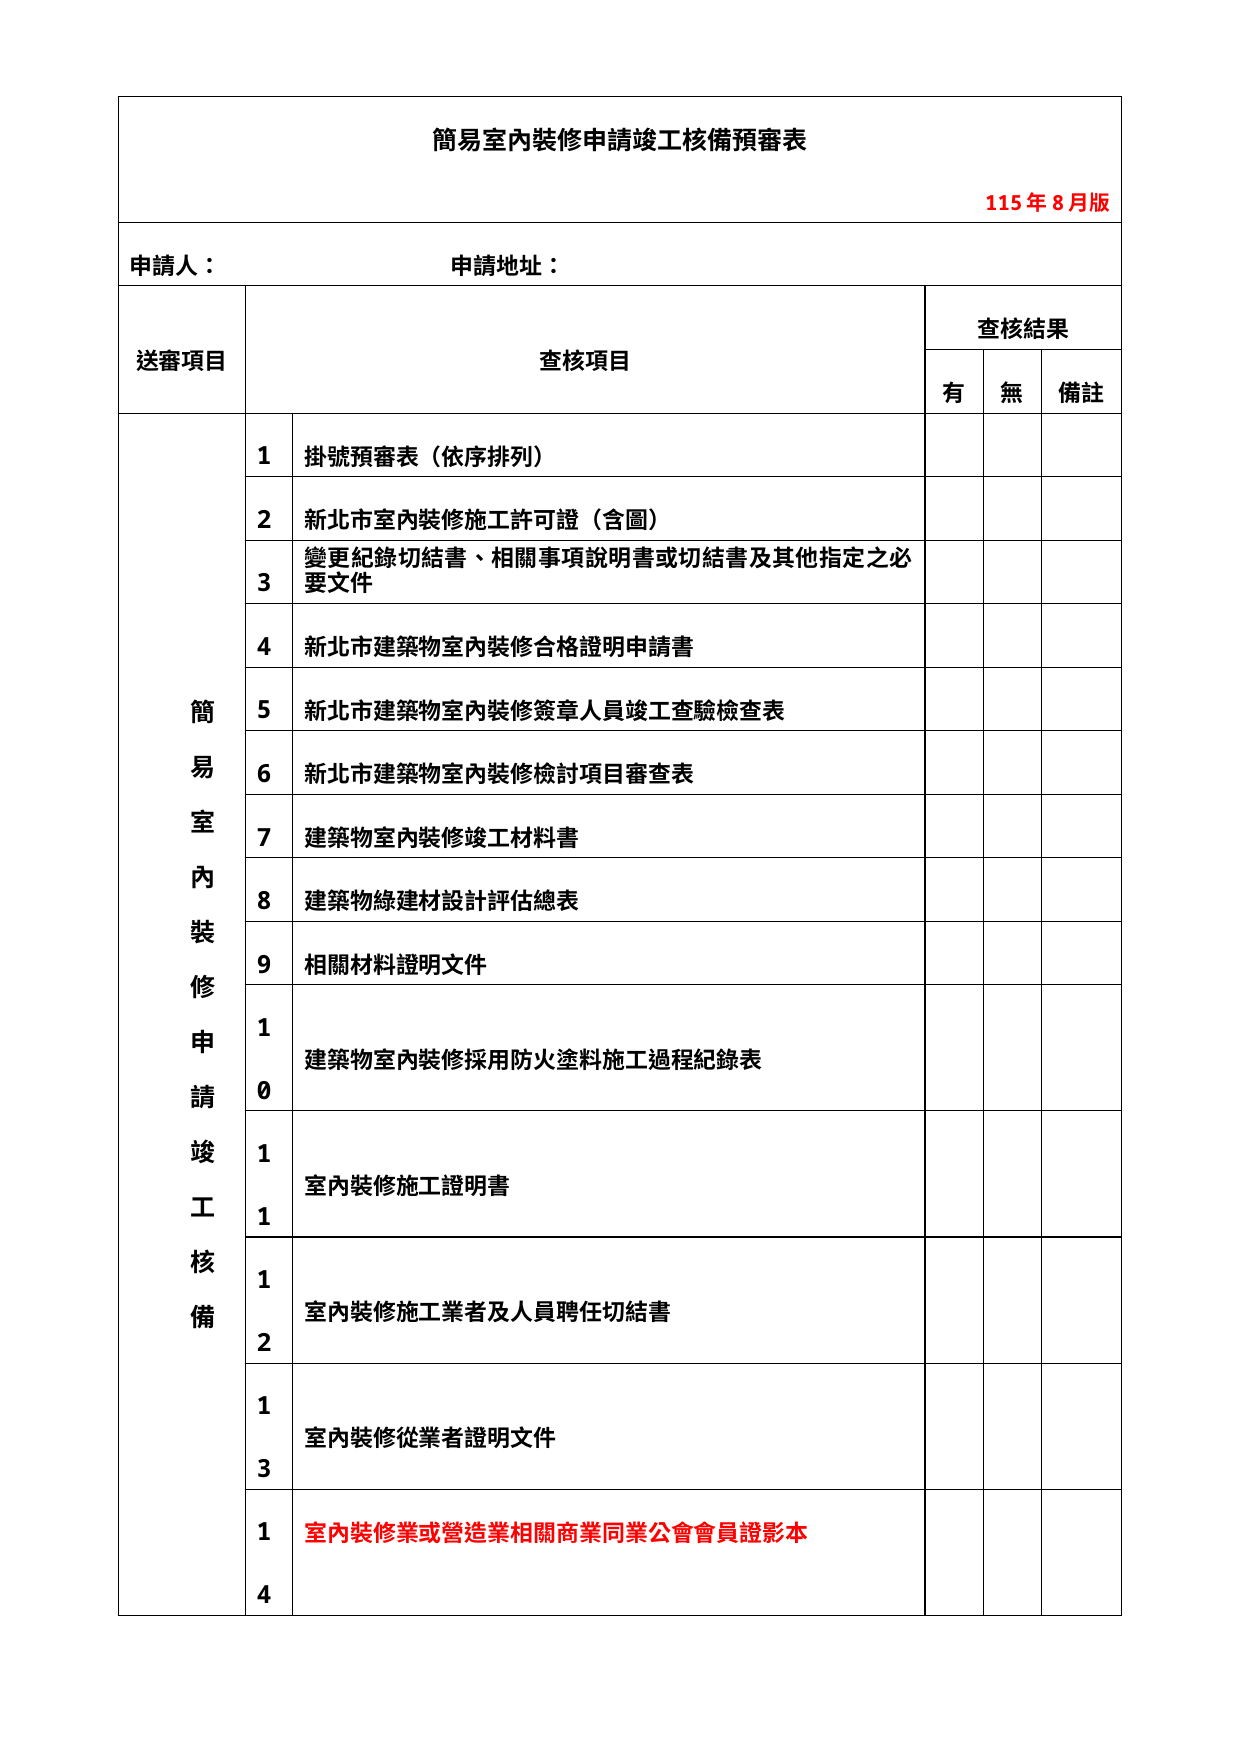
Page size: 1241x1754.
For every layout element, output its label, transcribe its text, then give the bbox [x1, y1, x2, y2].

table_cell [926, 795, 983, 857]
table_cell [984, 668, 1041, 730]
table_cell 3 [246, 541, 292, 603]
table_cell 查核結果 [926, 286, 1121, 349]
table_cell 申請人： 申請地址： [119, 223, 1121, 285]
table_cell [1042, 795, 1121, 857]
table_cell 無 [984, 350, 1041, 412]
table_cell [1042, 985, 1121, 1110]
table_cell [926, 985, 983, 1110]
table_cell [926, 477, 983, 539]
table_cell 4 [246, 604, 292, 667]
table_cell 12 [246, 1238, 292, 1362]
table_cell 室內裝修業或營造業相關商業同業公會會員證影本 [293, 1490, 924, 1614]
table_cell 簡易室內裝修申請竣工核備 [119, 414, 245, 1614]
table_cell 13 [246, 1364, 292, 1488]
table_cell [1042, 1111, 1121, 1236]
table_cell [1042, 414, 1121, 476]
table_cell [1042, 541, 1121, 603]
table_cell [984, 604, 1041, 667]
table_cell 掛號預審表（依序排列） [293, 414, 924, 476]
table_cell [926, 604, 983, 667]
table_cell [984, 541, 1041, 603]
table_cell [1042, 858, 1121, 921]
table_cell 室內裝修施工證明書 [293, 1111, 924, 1236]
table_cell [1042, 1490, 1121, 1614]
table_cell [926, 1490, 983, 1614]
table_cell 8 [246, 858, 292, 921]
table_cell [926, 1111, 983, 1236]
table_cell [1042, 1238, 1121, 1362]
table_cell 備註 [1042, 350, 1121, 412]
table_cell [1042, 604, 1121, 667]
table_cell [1042, 731, 1121, 794]
table_cell 送審項目 [119, 286, 245, 412]
table_cell 14 [246, 1490, 292, 1614]
table_cell 新北市建築物室內裝修合格證明申請書 [293, 604, 924, 667]
table_cell 相關材料證明文件 [293, 922, 924, 984]
table_cell 有 [926, 350, 983, 412]
table_cell 新北市建築物室內裝修檢討項目審查表 [293, 731, 924, 794]
table_cell [984, 731, 1041, 794]
table_cell 查核項目 [246, 286, 924, 412]
table_cell 建築物室內裝修採用防火塗料施工過程紀錄表 [293, 985, 924, 1110]
table_cell [926, 541, 983, 603]
table_cell 1 [246, 414, 292, 476]
table_cell [984, 1238, 1041, 1362]
table_cell [984, 1111, 1041, 1236]
table_cell [926, 858, 983, 921]
table_cell [984, 477, 1041, 539]
table_cell [984, 414, 1041, 476]
table_cell [984, 795, 1041, 857]
table_cell 建築物綠建材設計評估總表 [293, 858, 924, 921]
table_cell 新北市建築物室內裝修簽章人員竣工查驗檢查表 [293, 668, 924, 730]
table_cell [1042, 477, 1121, 539]
table_cell [984, 858, 1041, 921]
table_cell [926, 731, 983, 794]
table_cell [984, 1490, 1041, 1614]
table_cell 7 [246, 795, 292, 857]
table_cell 6 [246, 731, 292, 794]
table_cell [926, 1364, 983, 1488]
table_cell [926, 668, 983, 730]
table_cell 9 [246, 922, 292, 984]
table_cell 室內裝修從業者證明文件 [293, 1364, 924, 1488]
table_cell [926, 922, 983, 984]
table_cell 建築物室內裝修竣工材料書 [293, 795, 924, 857]
table_cell [1042, 1364, 1121, 1488]
table_cell 11 [246, 1111, 292, 1236]
table_cell 5 [246, 668, 292, 730]
table_cell [984, 1364, 1041, 1488]
table_cell [926, 1238, 983, 1362]
table_cell 2 [246, 477, 292, 539]
table_cell [1042, 668, 1121, 730]
table_header 簡易室內裝修申請竣工核備預審表 115年8月版 [119, 97, 1121, 222]
table_cell [984, 985, 1041, 1110]
table_cell [1042, 922, 1121, 984]
table_cell 變更紀錄切結書、相關事項說明書或切結書及其他指定之必要文件 [293, 541, 924, 603]
table_cell 10 [246, 985, 292, 1110]
table_cell 新北市室內裝修施工許可證（含圖） [293, 477, 924, 539]
table_cell [984, 922, 1041, 984]
table_cell 室內裝修施工業者及人員聘任切結書 [293, 1238, 924, 1362]
table_cell [926, 414, 983, 476]
